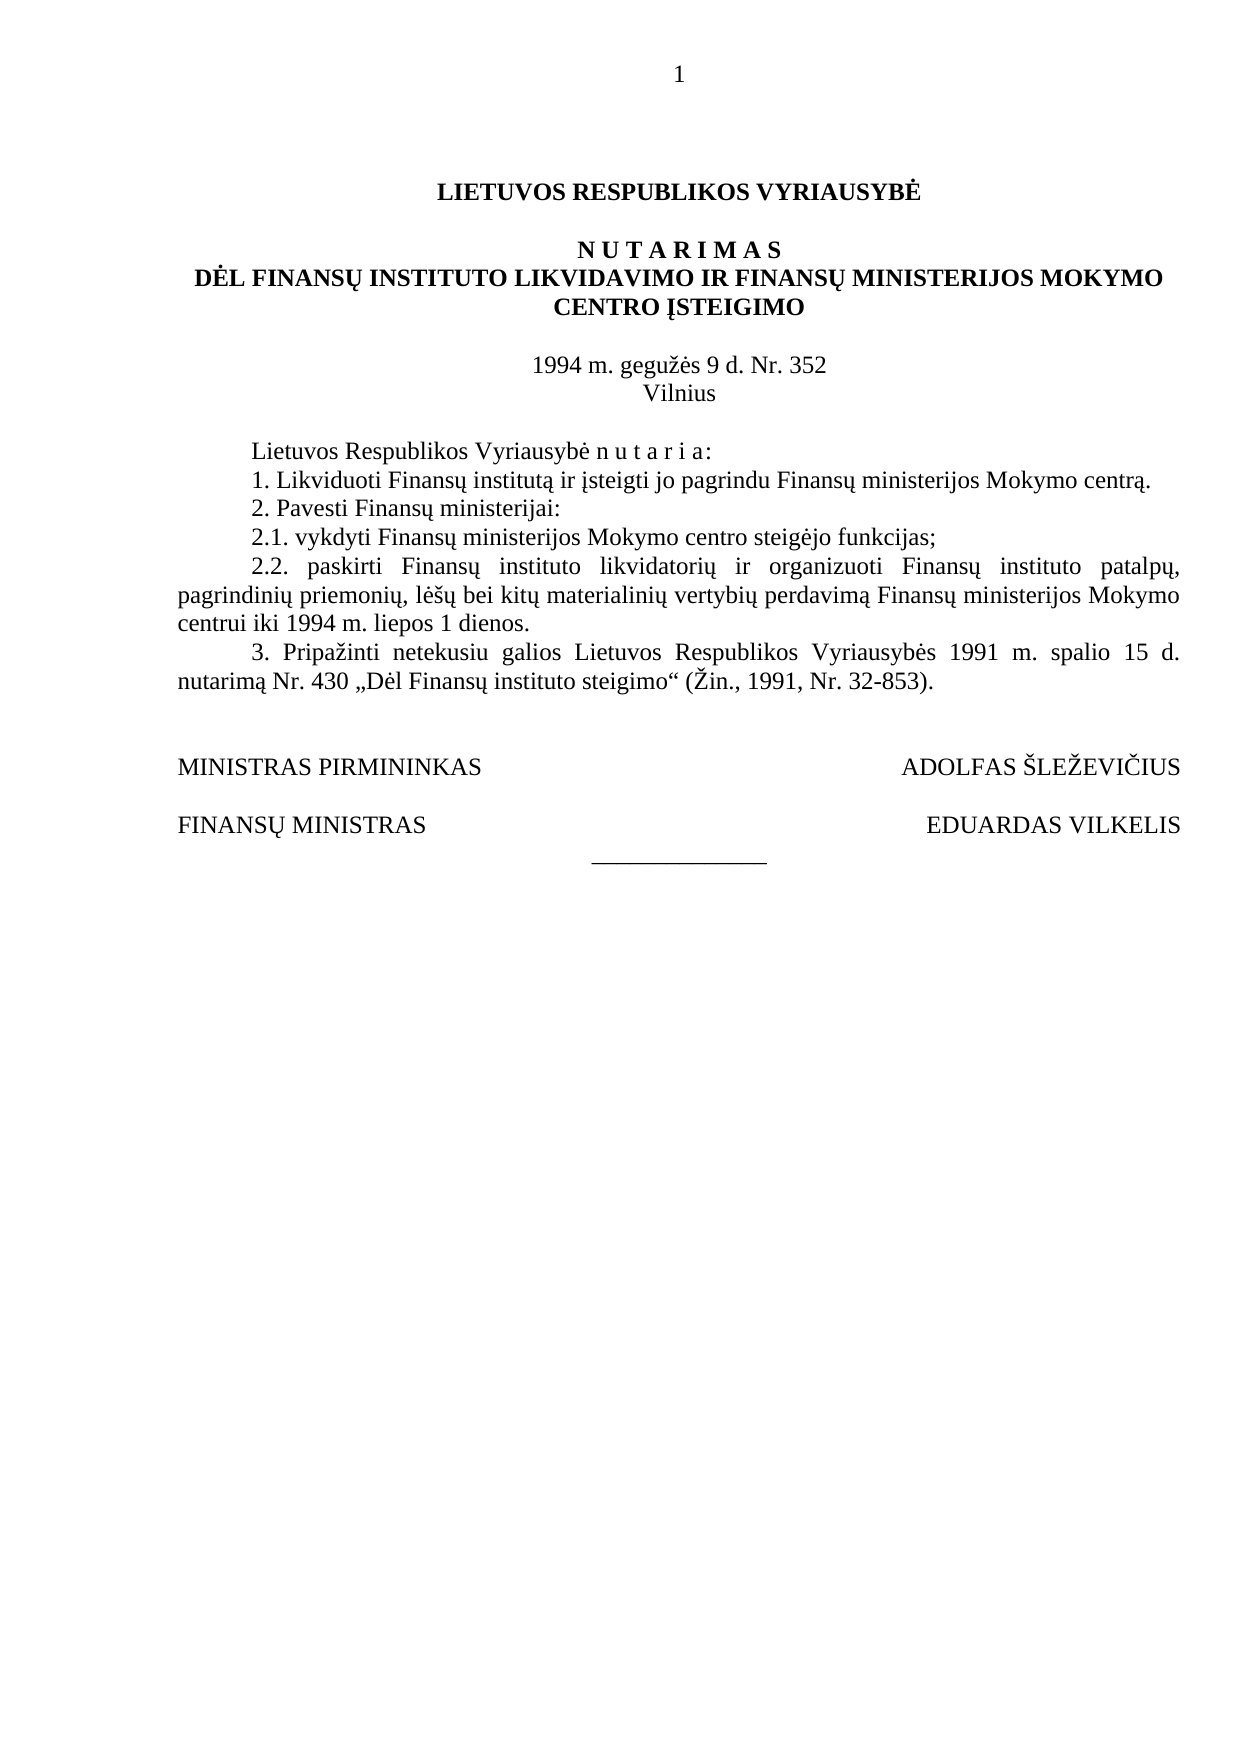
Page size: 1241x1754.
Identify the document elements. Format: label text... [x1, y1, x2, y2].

text Lietuvos Respublikos Vyriausybė nutaria: [177, 436, 1181, 465]
text 2. Pavesti Finansų ministerijai: [177, 493, 1181, 522]
text 3. Pripažinti netekusiu galios Lietuvos Respublikos Vyriausybės 1991 m. spalio 15 d. nutarimą Nr. 430 „Dėl Finansų instituto steigimo“ (Žin., 1991, Nr. 32-853). [177, 637, 1181, 695]
text LIETUVOS RESPUBLIKOS VYRIAUSYBĖ [177, 177, 1181, 206]
text 1. Likviduoti Finansų institutą ir įsteigti jo pagrindu Finansų ministerijos Mokymo centrą. [177, 465, 1181, 493]
text N U T A R I M A S [177, 235, 1181, 263]
text 2.1. vykdyti Finansų ministerijos Mokymo centro steigėjo funkcijas; [177, 522, 1181, 551]
text Vilnius [177, 378, 1181, 407]
text 1994 m. gegužės 9 d. Nr. 352 [177, 350, 1181, 378]
text MINISTRAS PIRMININKAS ADOLFAS ŠLEŽEVIČIUS [177, 752, 1181, 781]
text FINANSŲ MINISTRAS EDUARDAS VILKELIS [177, 810, 1181, 838]
text 2.2. paskirti Finansų instituto likvidatorių ir organizuoti Finansų instituto patalpų, pagrindinių priemonių, lėšų bei kitų materialinių vertybių perdavimą Finansų ministerijos Mokymo centrui iki 1994 m. liepos 1 dienos. [177, 551, 1181, 637]
text ______________ [177, 838, 1181, 867]
text DĖL FINANSŲ INSTITUTO LIKVIDAVIMO IR FINANSŲ MINISTERIJOS MOKYMO CENTRO ĮSTEIGIMO [177, 263, 1181, 321]
